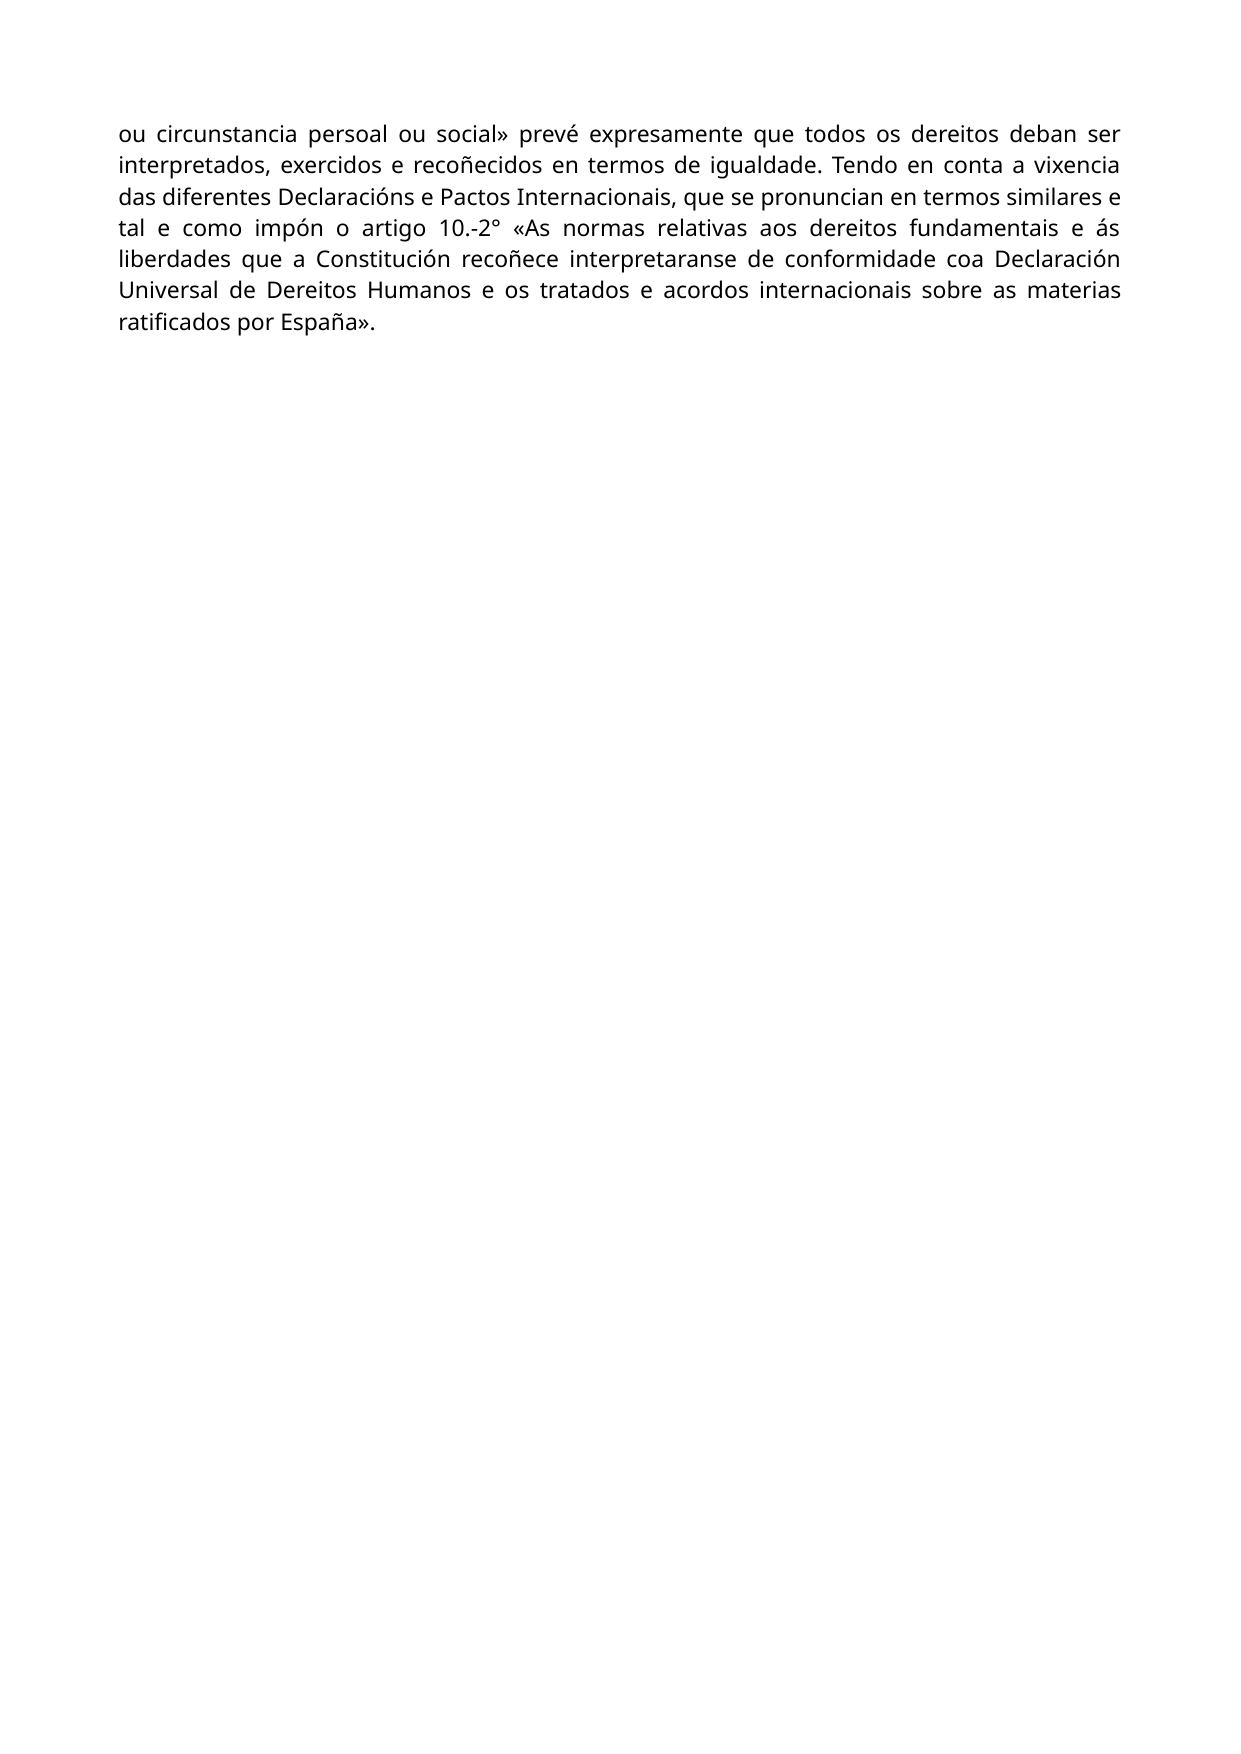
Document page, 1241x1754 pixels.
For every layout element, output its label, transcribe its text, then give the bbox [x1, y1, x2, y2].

text ou circunstancia persoal ou social» prevé expresamente que todos os dereitos deban ser interpretados, exercidos e recoñecidos en termos de igualdade. Tendo en conta a vixencia das diferentes Declaracións e Pactos Internacionais, que se pronuncian en termos similares e tal e como impón o artigo 10.-2° «As normas relativas aos dereitos fundamentais e ás liberdades que a Constitución recoñece interpretaranse de conformidade coa Declaración Universal de Dereitos Humanos e os tratados e acordos internacionais sobre as materias ratificados por España». [118, 118, 1122, 337]
